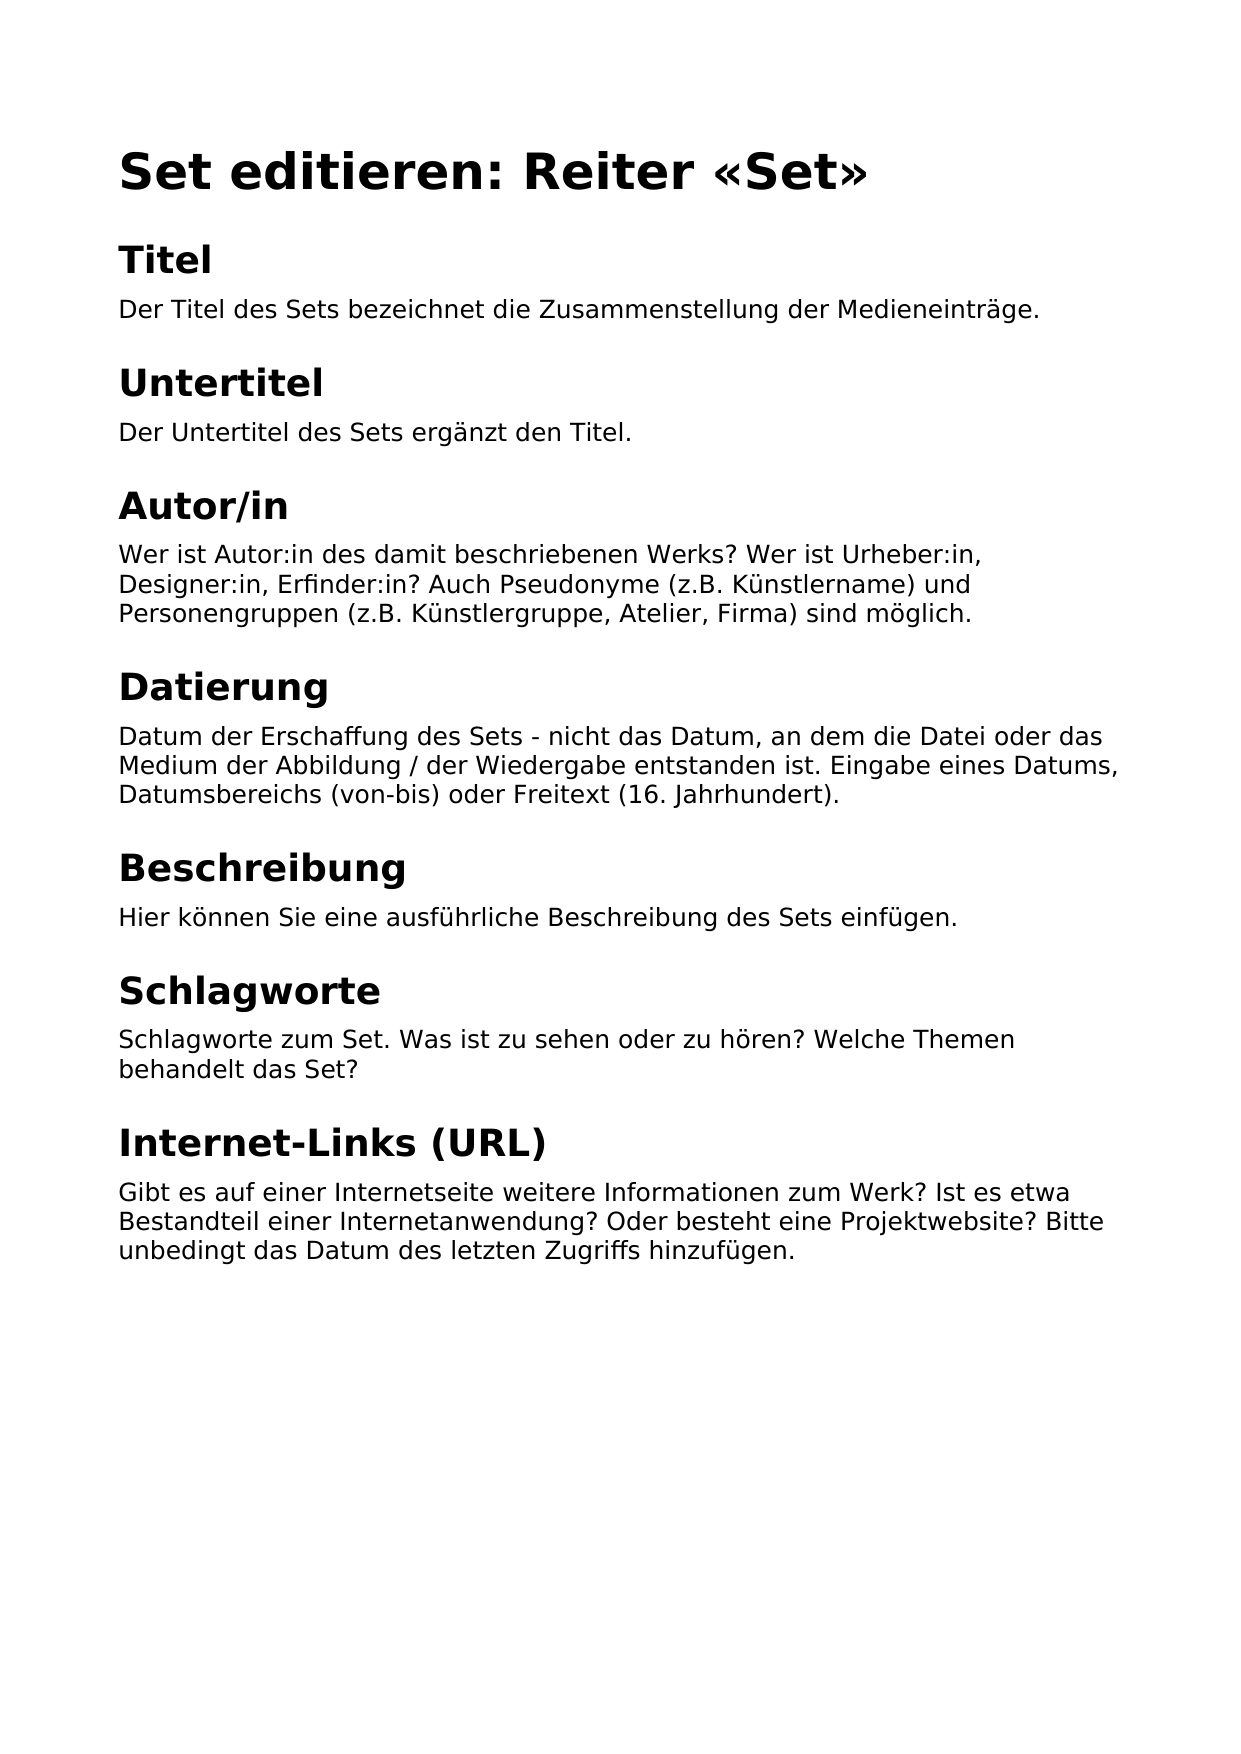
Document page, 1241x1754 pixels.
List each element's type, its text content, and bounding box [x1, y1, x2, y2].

subtitle Internet-Links (URL) [118, 1122, 1122, 1165]
subtitle Datierung [118, 666, 1122, 709]
text Hier können Sie eine ausführliche Beschreibung des Sets einfügen. [118, 903, 1122, 932]
text Schlagworte zum Set. Was ist zu sehen oder zu hören? Welche Themen behandelt das Set? [118, 1026, 1122, 1084]
text Gibt es auf einer Internetseite weitere Informationen zum Werk? Ist es etwa Bestandteil einer Internetanwendung? Oder besteht eine Projektwebsite? Bitte unbedingt das Datum des letzten Zugriffs hinzufügen. [118, 1178, 1122, 1265]
text Wer ist Autor:in des damit beschriebenen Werks? Wer ist Urheber:in, Designer:in, Erfinder:in? Auch Pseudonyme (z.B. Künstlername) und Personengruppen (z.B. Künstlergruppe, Atelier, Firma) sind möglich. [118, 541, 1122, 628]
subtitle Set editieren: Reiter «Set» [118, 143, 1122, 201]
subtitle Beschreibung [118, 847, 1122, 890]
text Der Untertitel des Sets ergänzt den Titel. [118, 418, 1122, 447]
text Der Titel des Sets bezeichnet die Zusammenstellung der Medieneinträge. [118, 295, 1122, 324]
subtitle Titel [118, 239, 1122, 282]
subtitle Autor/in [118, 484, 1122, 528]
subtitle Schlagworte [118, 969, 1122, 1013]
subtitle Untertitel [118, 362, 1122, 405]
text Datum der Erschaffung des Sets - nicht das Datum, an dem die Datei oder das Medium der Abbildung / der Wiedergabe entstanden ist. Eingabe eines Datums, Datumsbereichs (von-bis) oder Freitext (16. Jahrhundert). [118, 722, 1122, 809]
